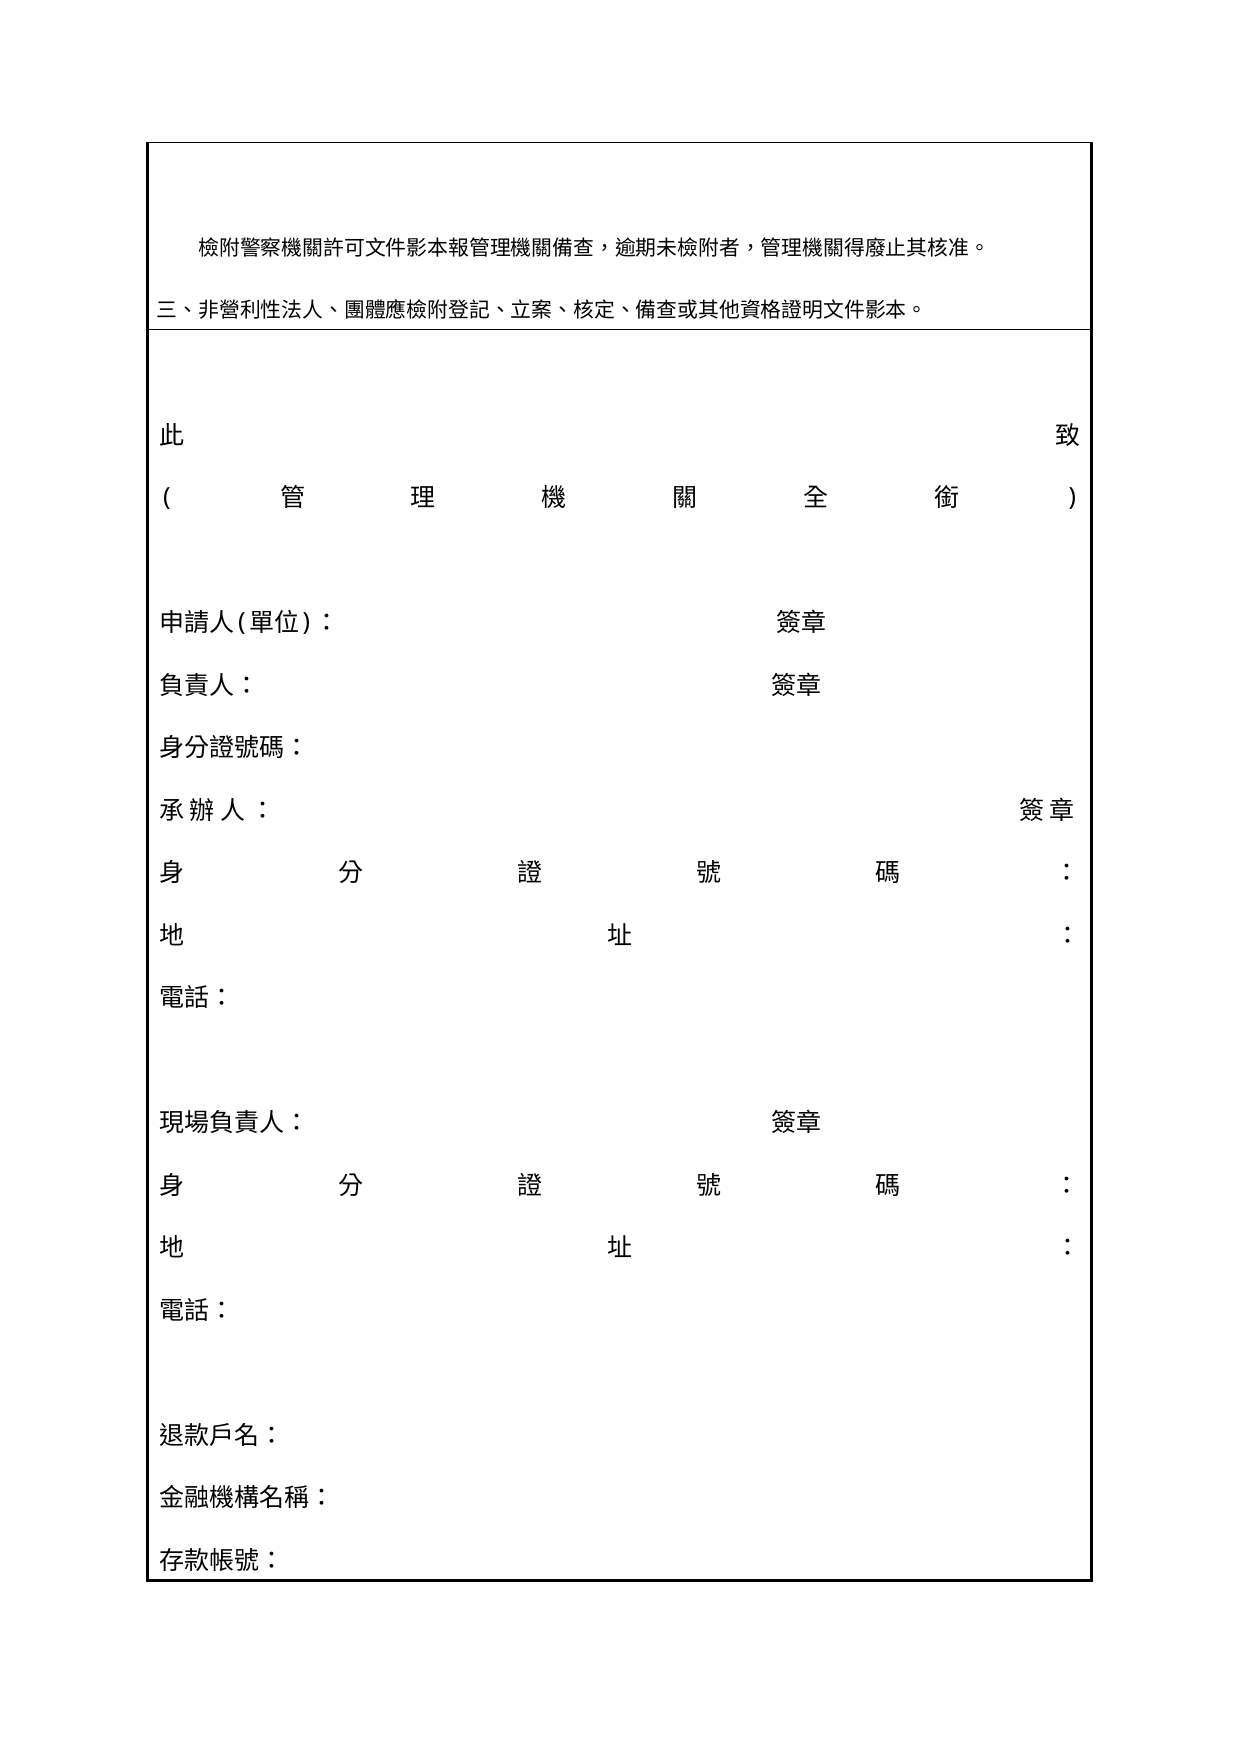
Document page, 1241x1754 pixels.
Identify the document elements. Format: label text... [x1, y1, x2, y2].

table_cell 此致 (管理機關全銜) 申請人(單位)： 簽章 負責人： 簽章 身分證號碼： 承辦人： 簽章 身分證號碼： 地址： 電話： 現場負責人： 簽章 身分證號碼： 地址： 電話： 退款戶名： 金融機構名稱： 存款帳號： [149, 330, 1090, 1579]
table_cell 檢附警察機關許可文件影本報管理機關備查，逾期未檢附者，管理機關得廢止其核准。 三、非營利性法人、團體應檢附登記、立案、核定、備查或其他資格證明文件影本。 [149, 143, 1090, 329]
